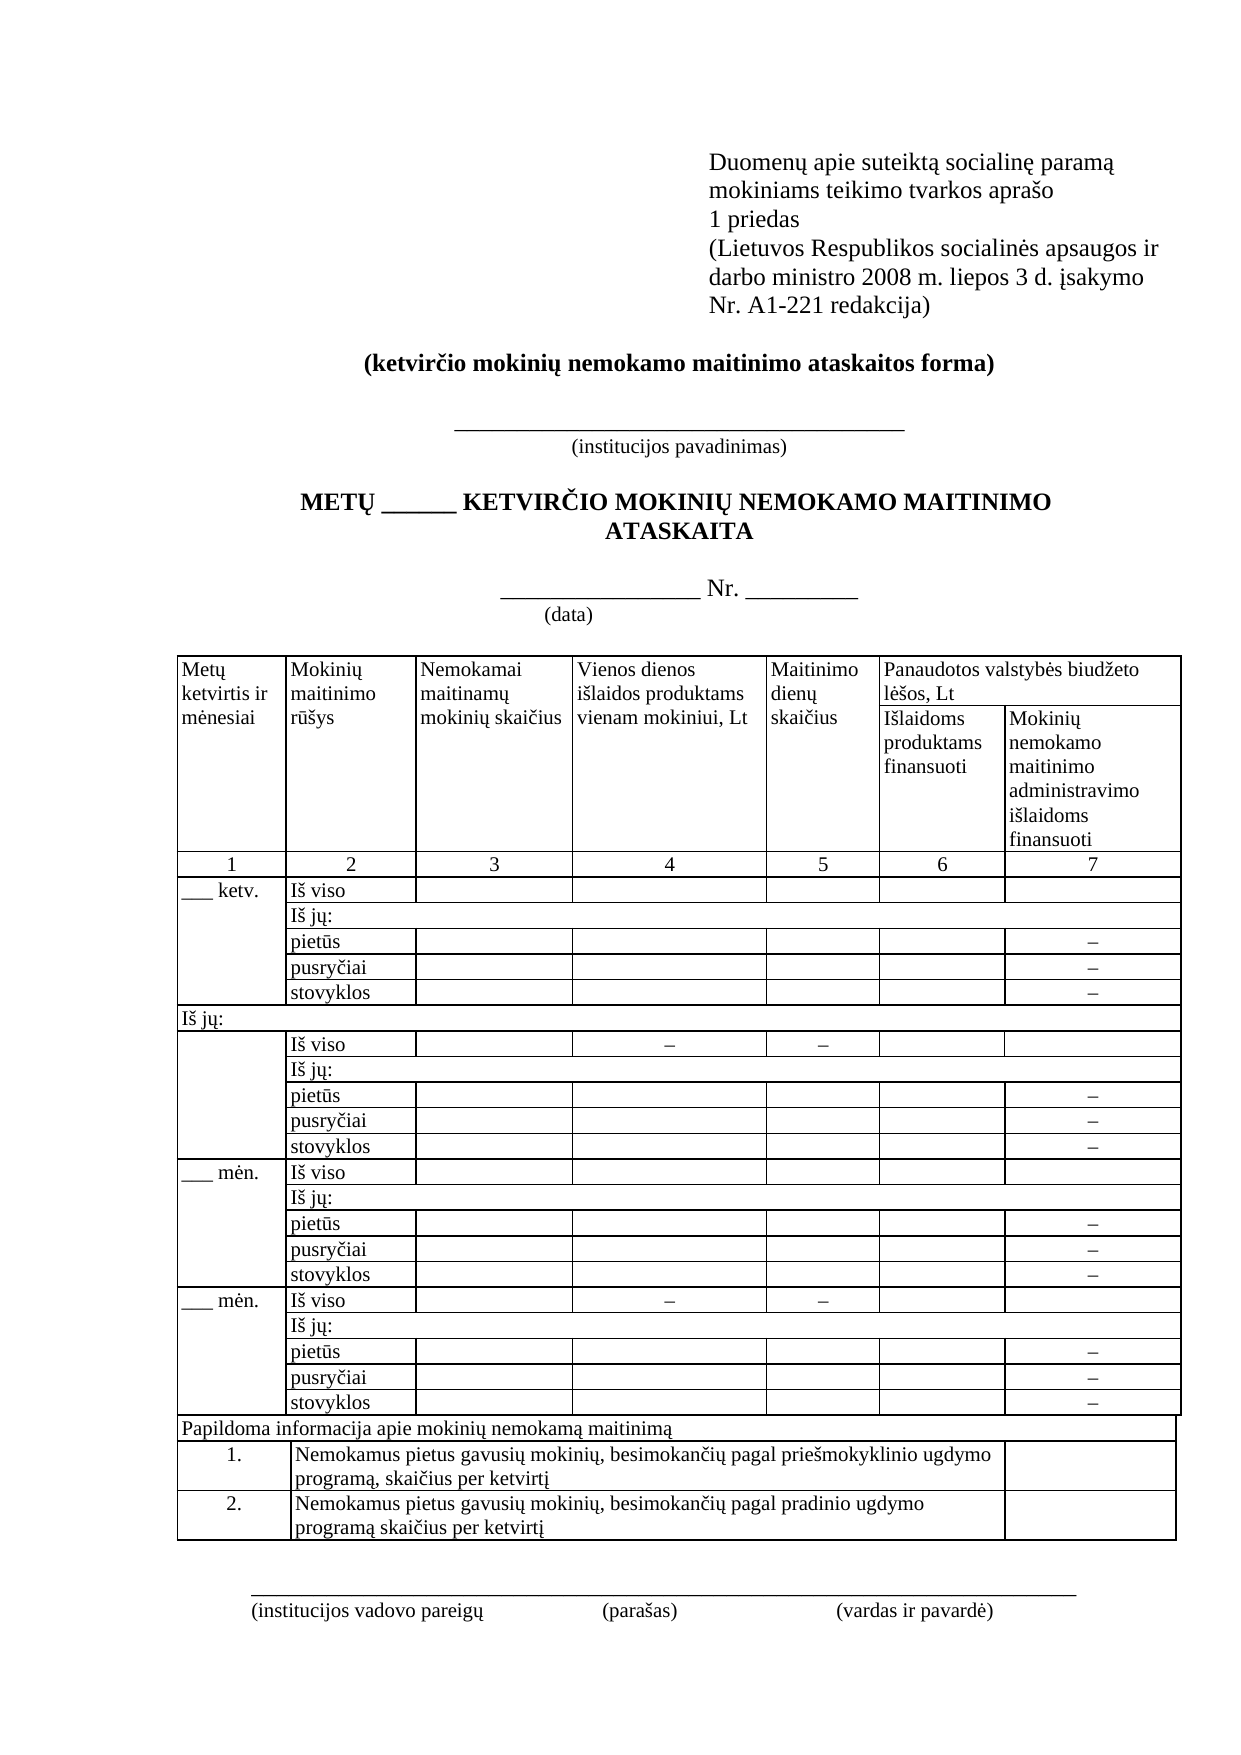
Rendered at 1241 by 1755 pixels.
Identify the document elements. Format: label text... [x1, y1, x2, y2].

table_cell [767, 1160, 879, 1184]
table_cell [573, 1083, 766, 1107]
table_cell 4 [573, 852, 766, 876]
table_cell 7 [1006, 852, 1180, 876]
table_cell [417, 1390, 572, 1414]
table_cell [417, 878, 572, 902]
table_cell pietūs [287, 1211, 415, 1235]
table_cell pietūs [287, 929, 415, 953]
table_cell [417, 1339, 572, 1363]
table_cell 1 [178, 852, 285, 876]
table_cell [880, 1211, 1004, 1235]
text darbo ministro 2008 m. liepos 3 d. įsakymo [177, 262, 1181, 291]
table_cell [880, 980, 1004, 1004]
table_cell [573, 955, 766, 979]
table_cell [573, 1160, 766, 1184]
table_cell [767, 980, 879, 1004]
table_header Nemokamai maitinamų mokinių skaičius [417, 657, 572, 851]
table_cell pietūs [287, 1339, 415, 1363]
table_cell stovyklos [287, 1390, 415, 1414]
text Duomenų apie suteiktą socialinę paramą [177, 147, 1181, 176]
table_cell [880, 1288, 1004, 1312]
table_cell [417, 1083, 572, 1107]
table_cell Iš viso [287, 1160, 415, 1184]
table_cell [1177, 1440, 1181, 1490]
table_cell [417, 1262, 572, 1286]
table_cell [880, 1083, 1004, 1107]
text (institucijos pavadinimas) [177, 434, 1181, 458]
table_header Mokinių maitinimo rūšys [287, 657, 415, 851]
table_cell Iš jų: [287, 1313, 1180, 1337]
table_cell [767, 1365, 879, 1389]
table_cell [880, 1262, 1004, 1286]
text Nr. A1-221 redakcija) [177, 291, 1181, 319]
table_cell [417, 1237, 572, 1261]
table_cell – [1006, 1365, 1180, 1389]
table_cell [880, 1339, 1004, 1363]
table_cell [767, 1237, 879, 1261]
table_cell – [1006, 1237, 1180, 1261]
table_cell [417, 1211, 572, 1235]
table_cell Iš viso [287, 1032, 415, 1056]
table_cell [573, 1134, 766, 1158]
table_cell – [1006, 929, 1180, 953]
table_cell 5 [767, 852, 879, 876]
table_cell stovyklos [287, 1262, 415, 1286]
table_cell Iš jų: [178, 1006, 1180, 1030]
table_cell – [767, 1288, 879, 1312]
table_cell Nemokamus pietus gavusių mokinių, besimokančių pagal pradinio ugdymo programą skaičius per ketvirtį [292, 1491, 1004, 1539]
table_cell – [767, 1032, 879, 1056]
table_cell [573, 929, 766, 953]
table_cell [417, 980, 572, 1004]
table_cell Iš jų: [287, 903, 1180, 927]
table_cell [417, 1160, 572, 1184]
table_cell [767, 1390, 879, 1414]
table_cell [573, 1390, 766, 1414]
table_cell – [1006, 1390, 1180, 1414]
table_cell 6 [880, 852, 1004, 876]
table_cell [880, 1365, 1004, 1389]
table_cell – [1006, 955, 1180, 979]
table_cell – [1006, 1262, 1180, 1286]
table_cell – [1006, 1108, 1180, 1132]
table_cell [573, 1211, 766, 1235]
table_cell [767, 1134, 879, 1158]
table_cell [767, 955, 879, 979]
table_cell stovyklos [287, 980, 415, 1004]
text (data) [177, 602, 1181, 626]
text METŲ ______ KETVIRČIO MOKINIŲ NEMOKAMO MAITINIMO ATASKAITA [177, 487, 1181, 545]
table_cell [1005, 1032, 1180, 1056]
table_cell Iš viso [287, 878, 415, 902]
table_cell Iš jų: [287, 1057, 1180, 1081]
table_cell [573, 1339, 766, 1363]
table_cell stovyklos [287, 1134, 415, 1158]
text mokiniams teikimo tvarkos aprašo [177, 176, 1181, 204]
table_cell Išlaidoms produktams finansuoti [880, 706, 1004, 851]
table_cell [767, 1083, 879, 1107]
table_cell [880, 1108, 1004, 1132]
text (ketvirčio mokinių nemokamo maitinimo ataskaitos forma) [177, 348, 1181, 377]
table_cell pusryčiai [287, 1108, 415, 1132]
table_cell [880, 929, 1004, 953]
table_cell [767, 1339, 879, 1363]
table_cell [417, 1288, 572, 1312]
table_cell 2 [287, 852, 415, 876]
table_cell pusryčiai [287, 1237, 415, 1261]
table_cell pietūs [287, 1083, 415, 1107]
table_cell [417, 1108, 572, 1132]
table_cell Papildoma informacija apie mokinių nemokamą maitinimą [178, 1416, 1175, 1440]
table_cell [880, 1032, 1004, 1056]
table_header Vienos dienos išlaidos produktams vienam mokiniui, Lt [573, 657, 766, 851]
table_cell pusryčiai [287, 1365, 415, 1389]
table_cell [1006, 878, 1180, 902]
table_cell [417, 955, 572, 979]
table_header Metų ketvirtis ir mėnesiai [178, 657, 285, 851]
table_cell [880, 1237, 1004, 1261]
table_cell [1177, 1490, 1181, 1539]
table_cell – [1006, 1211, 1180, 1235]
table_cell [767, 1108, 879, 1132]
table_cell 1. [178, 1442, 290, 1490]
table_cell Mokinių nemokamo maitinimo administravimo išlaidoms finansuoti [1006, 706, 1180, 851]
table_cell 3 [417, 852, 572, 876]
table_cell Iš jų: [287, 1185, 1180, 1209]
table_cell [573, 1365, 766, 1389]
table_cell [573, 1237, 766, 1261]
text (institucijos vadovo pareigų (parašas) (vardas ir pavardė) [177, 1598, 1181, 1622]
table_cell [767, 1211, 879, 1235]
table_cell – [1006, 980, 1180, 1004]
text 1 priedas [177, 204, 1181, 233]
table_cell [417, 1365, 572, 1389]
table_cell [573, 1108, 766, 1132]
table_cell [1006, 1288, 1180, 1312]
table_cell ___ mėn. [178, 1160, 285, 1286]
table_header Maitinimo dienų skaičius [767, 657, 879, 851]
table_cell Nemokamus pietus gavusių mokinių, besimokančių pagal priešmokyklinio ugdymo programą, skaičius per ketvirtį [292, 1442, 1004, 1490]
table_header Panaudotos valstybės biudžeto lėšos, Lt [880, 657, 1180, 705]
text (Lietuvos Respublikos socialinės apsaugos ir [177, 233, 1181, 262]
table_cell [880, 955, 1004, 979]
table_cell [417, 1032, 572, 1056]
text ____________________________ ______________ ________________________ [177, 1570, 1181, 1598]
table_cell [880, 1160, 1004, 1184]
table_cell [880, 878, 1004, 902]
table_cell [1006, 1442, 1175, 1490]
table_cell [880, 1390, 1004, 1414]
table_cell – [573, 1288, 766, 1312]
text ____________________________________ [177, 406, 1181, 434]
table_cell [1177, 1416, 1181, 1440]
table_cell [178, 1032, 285, 1158]
table_cell – [1006, 1083, 1180, 1107]
table_cell – [573, 1032, 766, 1056]
table_cell Iš viso [287, 1288, 415, 1312]
table_cell pusryčiai [287, 955, 415, 979]
table_cell – [1006, 1134, 1180, 1158]
table_cell – [1006, 1339, 1180, 1363]
table_cell [767, 929, 879, 953]
table_cell [1006, 1491, 1175, 1539]
table_cell ___ mėn. [178, 1288, 285, 1414]
table_cell [767, 1262, 879, 1286]
table_cell [767, 878, 879, 902]
table_cell [573, 878, 766, 902]
table_cell ___ ketv. [178, 878, 285, 1004]
table_cell [573, 1262, 766, 1286]
table_cell [573, 980, 766, 1004]
table_cell [880, 1134, 1004, 1158]
table_cell 2. [178, 1491, 290, 1539]
table_cell [417, 1134, 572, 1158]
table_cell [417, 929, 572, 953]
text ________________ Nr. _________ [177, 573, 1181, 602]
table_cell [1006, 1160, 1180, 1184]
